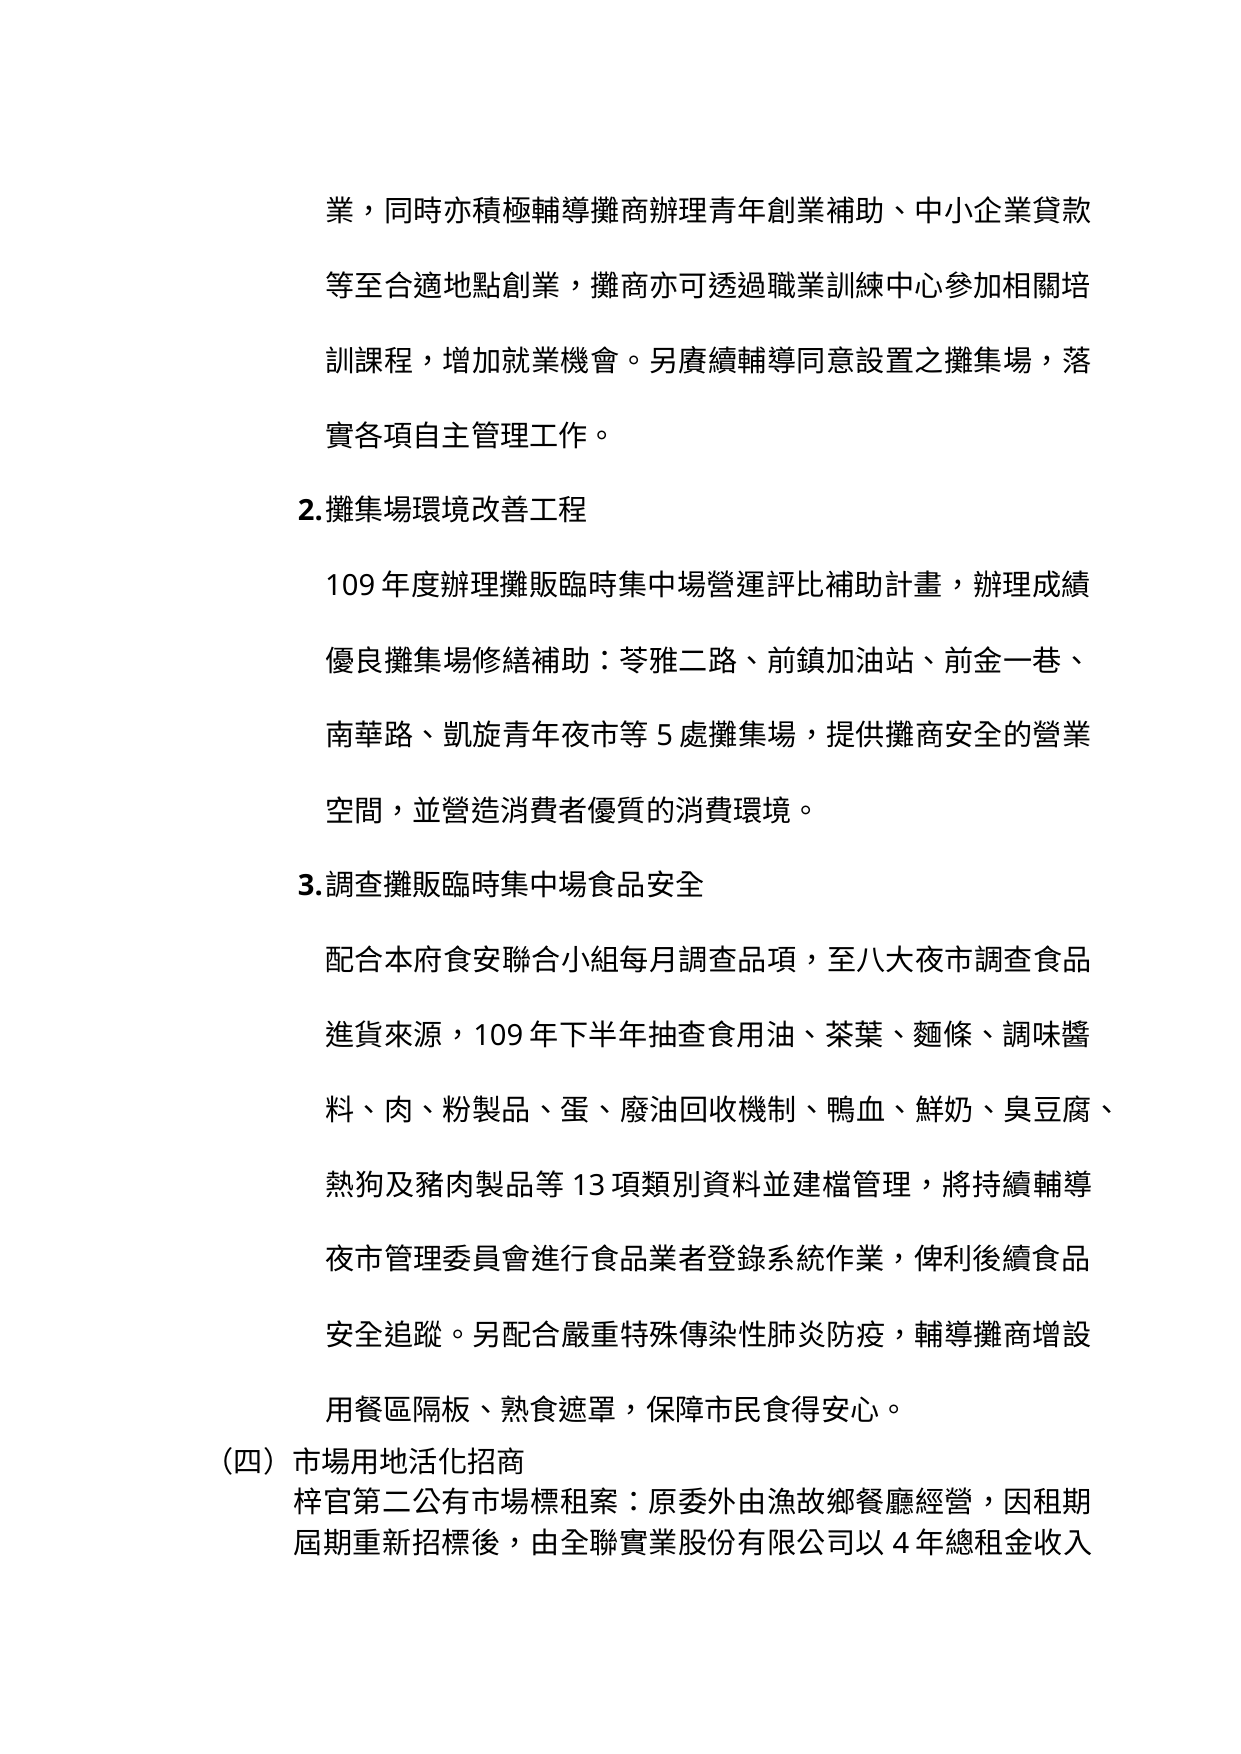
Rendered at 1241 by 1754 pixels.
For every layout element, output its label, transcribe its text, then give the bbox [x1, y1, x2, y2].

list 攤集場環境改善工程 [298, 464, 1092, 539]
text 109年度辦理攤販臨時集中場營運評比補助計畫，辦理成績優良攤集場修繕補助：苓雅二路、前鎮加油站、前金一巷、南華路、凱旋青年夜市等5處攤集場，提供攤商安全的營業空間，並營造消費者優質的消費環境。 [325, 539, 1092, 839]
text 配合本府食安聯合小組每月調查品項，至八大夜市調查食品進貨來源，109年下半年抽查食用油、茶葉、麵條、調味醬料、肉、粉製品、蛋、廢油回收機制、鴨血、鮮奶、臭豆腐、熱狗及豬肉製品等13項類別資料並建檔管理，將持續輔導夜市管理委員會進行食品業者登錄系統作業，俾利後續食品安全追蹤。另配合嚴重特殊傳染性肺炎防疫，輔導攤商增設用餐區隔板、熟食遮罩，保障市民食得安心。 [325, 914, 1092, 1439]
list 調查攤販臨時集中場食品安全 [298, 839, 1092, 914]
text 本市既有存在道路範圍內且未經同意設置之攤集場申請設置案，本府將依據議會函文之審議結果，循行政程序辦理書面准駁之處分，並送達本次攤集場申請者，同時告知攤集場申請者，不服上開處分，得依法於期限內提出相關行政救濟。對於未經同意設置之攤販集中場，本案會採漸進式輔導方式，參照其他地方政府管理政策，針對會影響之地方型市集，輔導其成立管委會後續會加強自主管理，降低當地交通、環境衛生及居民生活品質之影響。並定期公告本市公有市場空攤位外，將朝規劃夜間營業的示範場域，藉以吸引攤商進駐營業，同時亦積極輔導攤商辦理青年創業補助、中小企業貸款等至合適地點創業，攤商亦可透過職業訓練中心參加相關培訓課程，增加就業機會。另賡續輔導同意設置之攤集場，落實各項自主管理工作。 [325, 164, 1092, 464]
text （四）市場用地活化招商 [185, 1439, 1092, 1480]
list 梓官第二公有市場標租案：原委外由漁故鄉餐廳經營，因租期屆期重新招標後，由全聯實業股份有限公司以4年總租金收入 [293, 1480, 1092, 1561]
